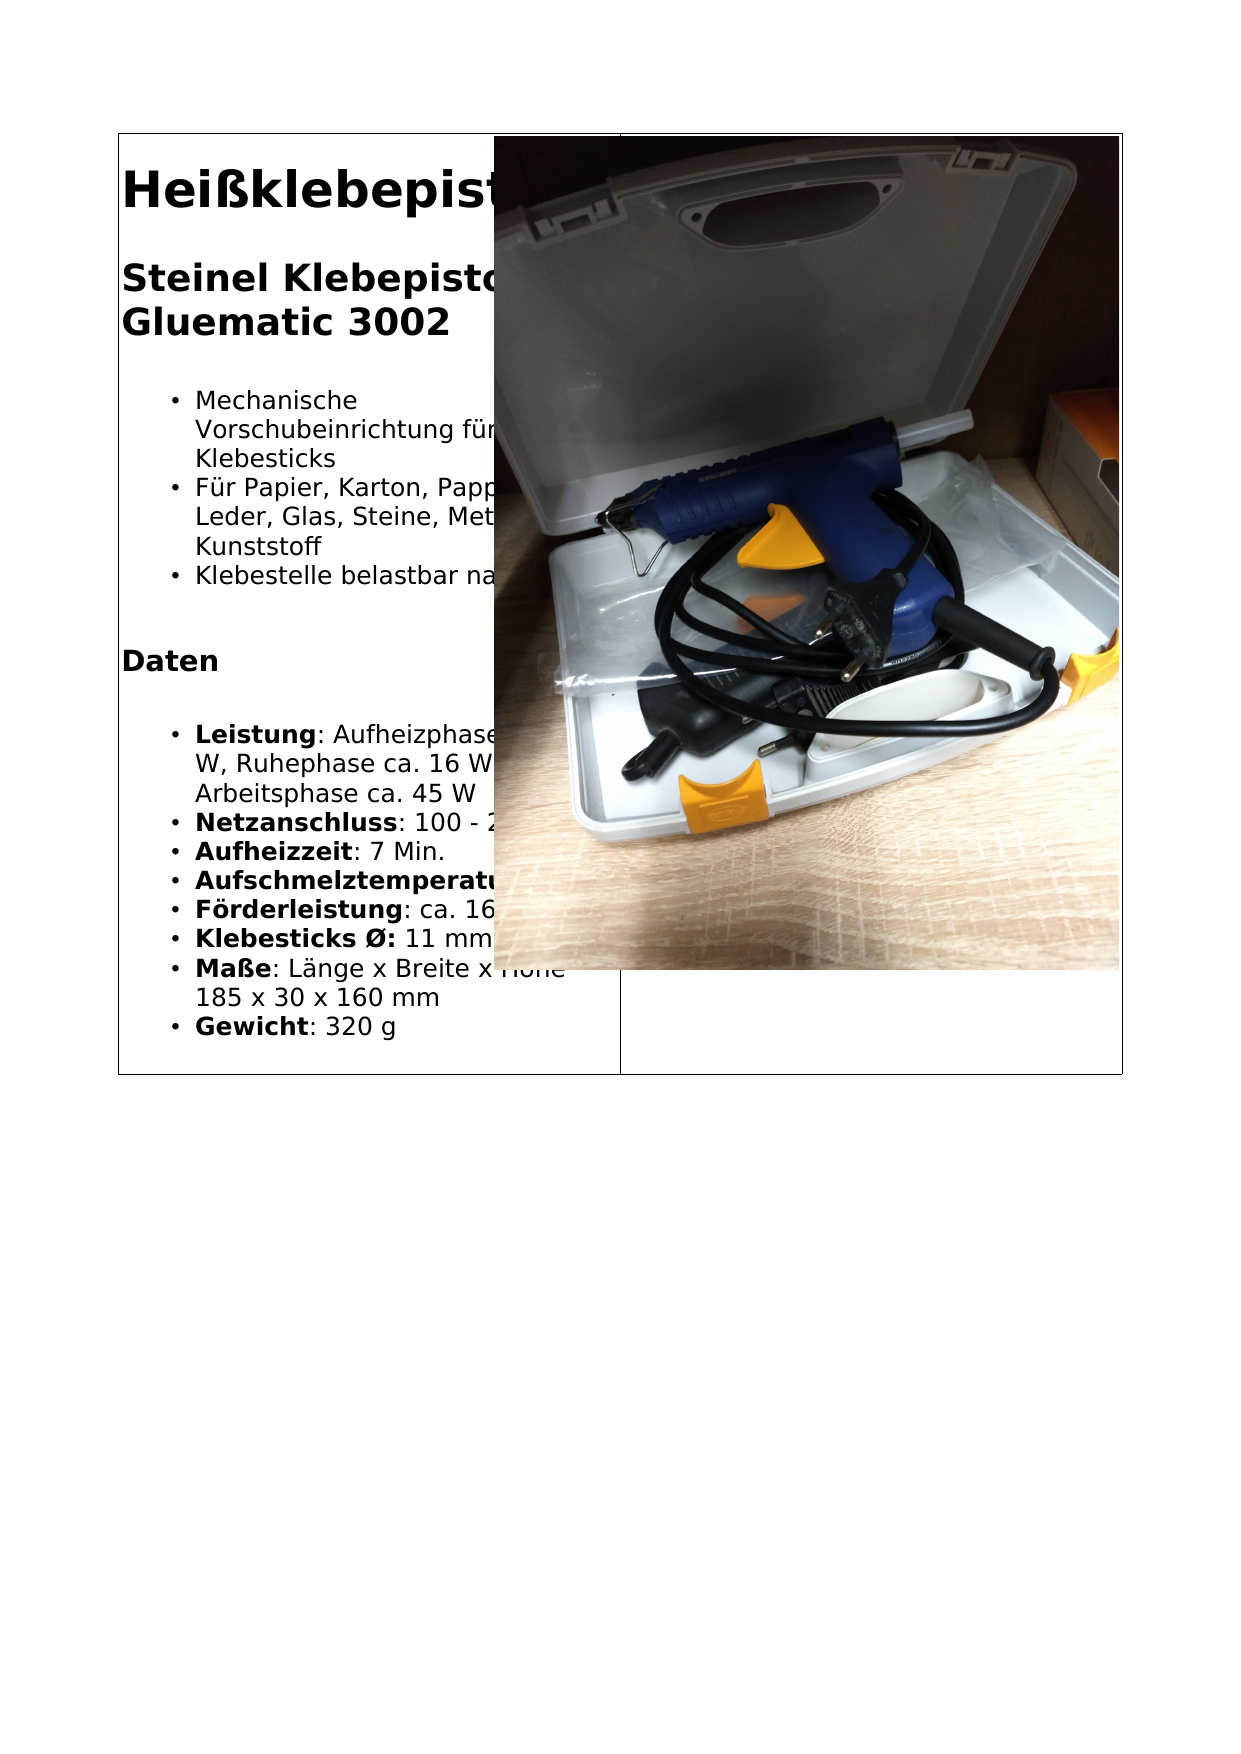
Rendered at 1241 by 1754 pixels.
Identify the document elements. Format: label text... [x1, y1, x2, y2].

table_header Heißklebepistole Steinel Klebepistole Gluematic 3002 Mechanische Vorschubeinrichtung für Klebesticks Für Papier, Karton, Pappe, Holz, Leder, Glas, Steine, Metall oder Kunststoff Klebestelle belastbar nach 2min Daten Leistung: Aufheizphase ca. 200 W, Ruhephase ca. 16 W, Arbeitsphase ca. 45 W Netzanschluss: 100 - 240 V Aufheizzeit: 7 Min. Aufschmelztemperatur: 206°C Förderleistung: ca. 16 g/Min. Klebesticks Ø: 11 mm Maße: Länge x Breite x Höhe 185 x 30 x 160 mm Gewicht: 320 g [119, 134, 620, 1074]
table_header [621, 134, 1122, 1074]
picture [494, 136, 1120, 970]
